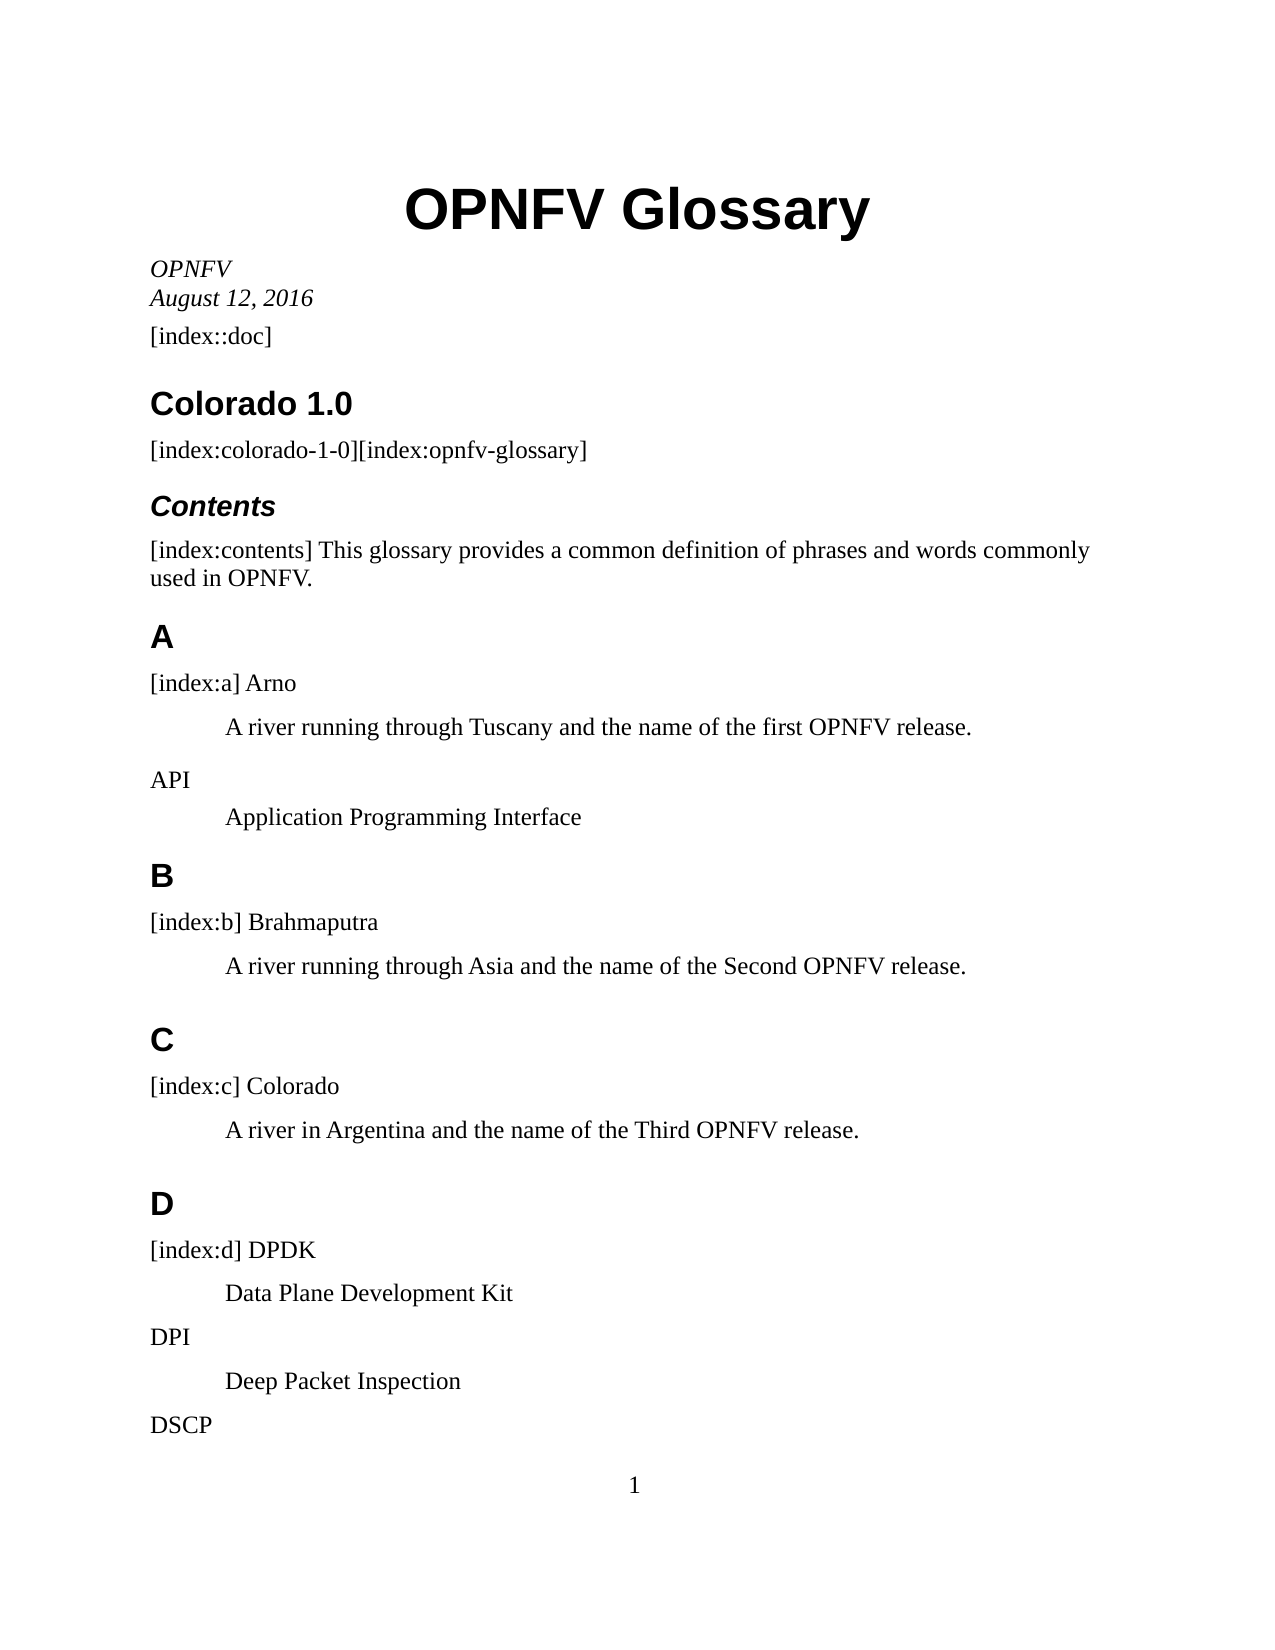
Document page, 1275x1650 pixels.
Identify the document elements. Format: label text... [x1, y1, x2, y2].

text [index:a] Arno [150, 668, 1125, 697]
text [index:colorado-1-0][index:opnfv-glossary] [150, 435, 1125, 464]
subtitle C [150, 1020, 1125, 1058]
text API [150, 765, 1125, 793]
text [index:b] Brahmaputra [150, 907, 1125, 936]
text A river running through Asia and the name of the Second OPNFV release. [225, 951, 1125, 980]
subtitle D [150, 1183, 1125, 1222]
text Application Programming Interface [225, 802, 1125, 831]
text [index:contents] This glossary provides a common definition of phrases and words commonly used in OPNFV. [150, 535, 1125, 592]
text DPI [150, 1322, 1125, 1351]
text OPNFV [150, 254, 1125, 283]
text A river in Argentina and the name of the Third OPNFV release. [225, 1115, 1125, 1143]
title OPNFV Glossary [150, 175, 1125, 242]
text Data Plane Development Kit [225, 1278, 1125, 1307]
text [index:d] DPDK [150, 1235, 1125, 1263]
text Deep Packet Inspection [225, 1366, 1125, 1395]
text DSCP [150, 1410, 1125, 1438]
text [index::doc] [150, 321, 1125, 350]
subtitle Contents [150, 489, 1125, 522]
text [index:c] Colorado [150, 1071, 1125, 1100]
subtitle A [150, 617, 1125, 656]
text August 12, 2016 [150, 283, 1125, 312]
subtitle B [150, 856, 1125, 895]
text A river running through Tuscany and the name of the first OPNFV release. [225, 712, 1125, 741]
subtitle Colorado 1.0 [150, 384, 1125, 422]
